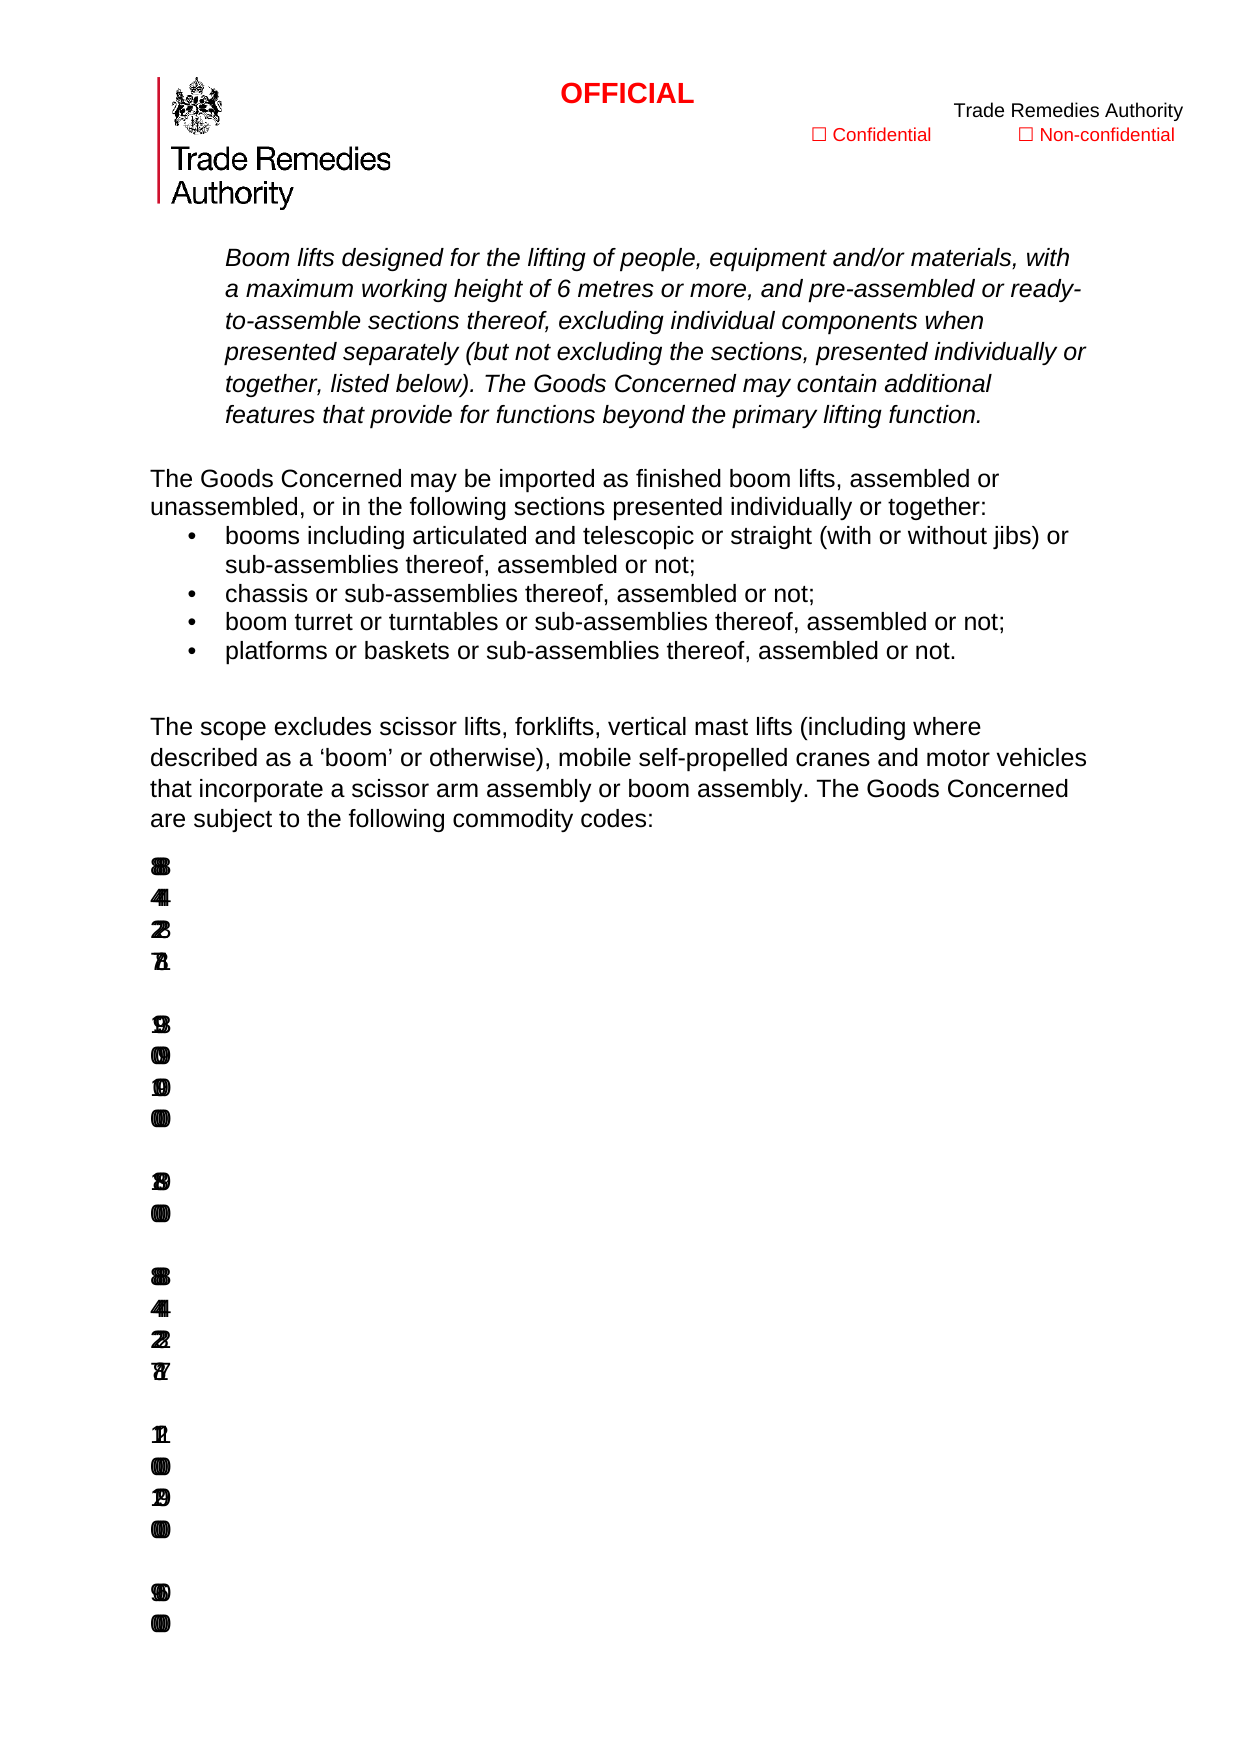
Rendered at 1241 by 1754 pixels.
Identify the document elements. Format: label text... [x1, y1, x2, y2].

list chassis or sub-assemblies thereof, assembled or not; [187, 578, 1090, 607]
text The Goods Concerned may be imported as finished boom lifts, assembled or unassembled, or in the following sections presented individually or together: [150, 463, 1090, 521]
list booms including articulated and telescopic or straight (with or without jibs) or sub-assemblies thereof, assembled or not; [187, 521, 1090, 578]
list boom turret or turntables or sub-assemblies thereof, assembled or not; [187, 607, 1090, 636]
list platforms or baskets or sub-assemblies thereof, assembled or not. [187, 636, 1090, 665]
text Boom lifts designed for the lifting of people, equipment and/or materials, with a maximum working height of 6 metres or more, and pre-assembled or ready-to-assemble sections thereof, excluding individual components when presented separately (but not excluding the sections, presented individually or together, listed below). The Goods Concerned may contain additional features that provide for functions beyond the primary lifting function. [225, 243, 1090, 429]
text The scope excludes scissor lifts, forklifts, vertical mast lifts (including where described as a ‘boom’ or otherwise), mobile self-propelled cranes and motor vehicles that incorporate a scissor arm assembly or boom assembly. The Goods Concerned are subject to the following commodity codes: [150, 712, 1090, 833]
